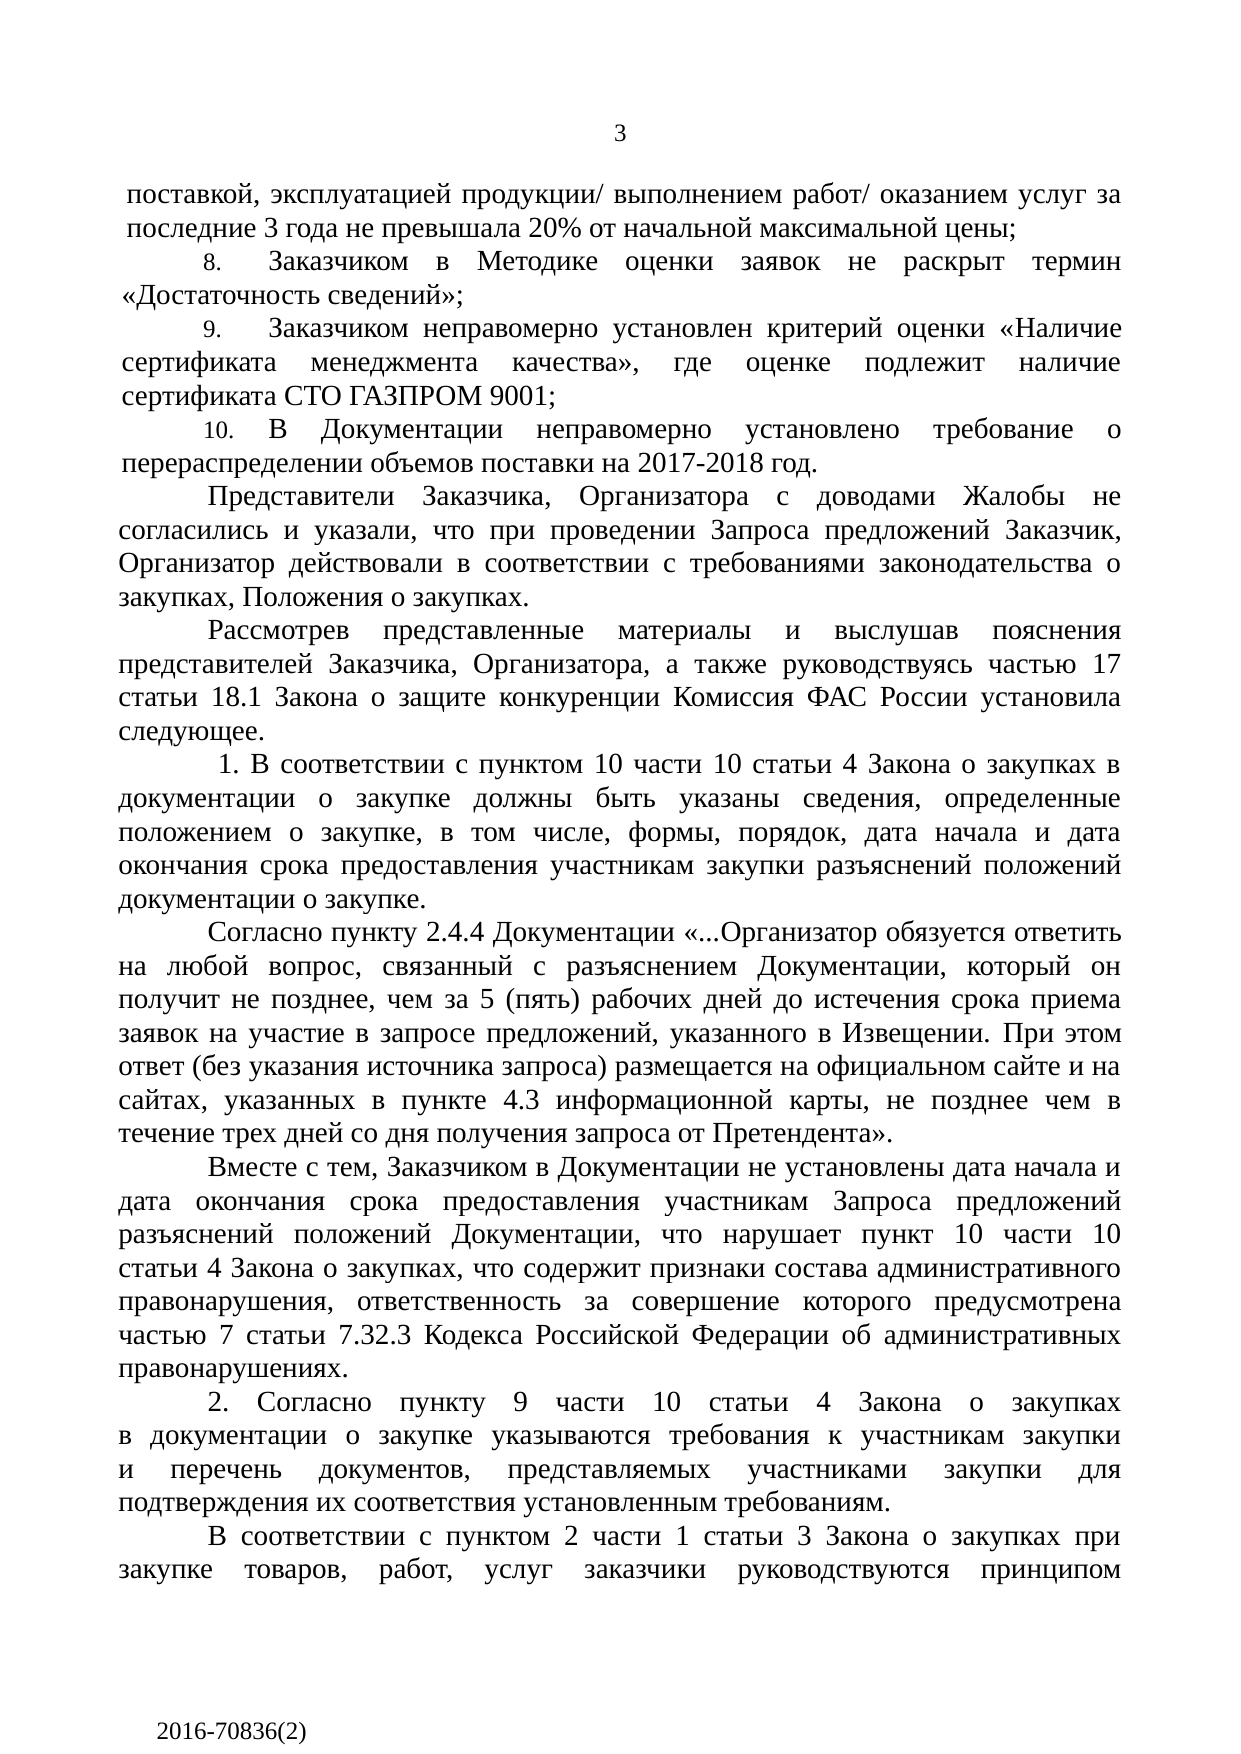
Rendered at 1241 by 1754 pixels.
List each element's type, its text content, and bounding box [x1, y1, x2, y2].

text В соответствии с пунктом 2 части 1 статьи 3 Закона о закупках при закупке товаров, работ, услуг заказчики руководствуются принципом [118, 1518, 1122, 1585]
text 2. Согласно пункту 9 части 10 статьи 4 Закона о закупках в документации о закупке указываются требования к участникам закупки и перечень документов, представляемых участниками закупки для подтверждения их соответствия установленным требованиям. [118, 1384, 1122, 1518]
text Согласно пункту 2.4.4 Документации «...Организатор обязуется ответить на любой вопрос, связанный с разъяснением Документации, который он получит не позднее, чем за 5 (пять) рабочих дней до истечения срока приема заявок на участие в запросе предложений, указанного в Извещении. При этом ответ (без указания источника запроса) размещается на официальном сайте и на сайтах, указанных в пункте 4.3 информационной карты, не позднее чем в течение трех дней со дня получения запроса от Претендента». [118, 914, 1122, 1149]
text Рассмотрев представленные материалы и выслушав пояснения представителей Заказчика, Организатора, а также руководствуясь частью 17 статьи 18.1 Закона о защите конкуренции Комиссия ФАС России установила следующее. [118, 612, 1122, 747]
list В Документации неправомерно установлено требование о перераспределении объемов поставки на 2017-2018 год. [121, 411, 1122, 478]
list поставкой, эксплуатацией продукции/ выполнением работ/ оказанием услуг за последние 3 года не превышала 20% от начальной максимальной цены; [126, 176, 1122, 243]
list Заказчиком неправомерно установлен критерий оценки «Наличие сертификата менеджмента качества», где оценке подлежит наличие сертификата СТО ГАЗПРОМ 9001; [121, 311, 1122, 411]
text 1. В соответствии с пунктом 10 части 10 статьи 4 Закона о закупках в документации о закупке должны быть указаны сведения, определенные положением о закупке, в том числе, формы, порядок, дата начала и дата окончания срока предоставления участникам закупки разъяснений положений документации о закупке. [118, 747, 1122, 914]
text Представители Заказчика, Организатора с доводами Жалобы не согласились и указали, что при проведении Запроса предложений Заказчик, Организатор действовали в соответствии с требованиями законодательства о закупках, Положения о закупках. [118, 478, 1122, 612]
list Заказчиком в Методике оценки заявок не раскрыт термин «Достаточность сведений»; [121, 243, 1122, 311]
text Вместе с тем, Заказчиком в Документации не установлены дата начала и дата окончания срока предоставления участникам Запроса предложений разъяснений положений Документации, что нарушает пункт 10 части 10 статьи 4 Закона о закупках, что содержит признаки состава административного правонарушения, ответственность за совершение которого предусмотрена частью 7 статьи 7.32.3 Кодекса Российской Федерации об административных правонарушениях. [118, 1149, 1122, 1384]
